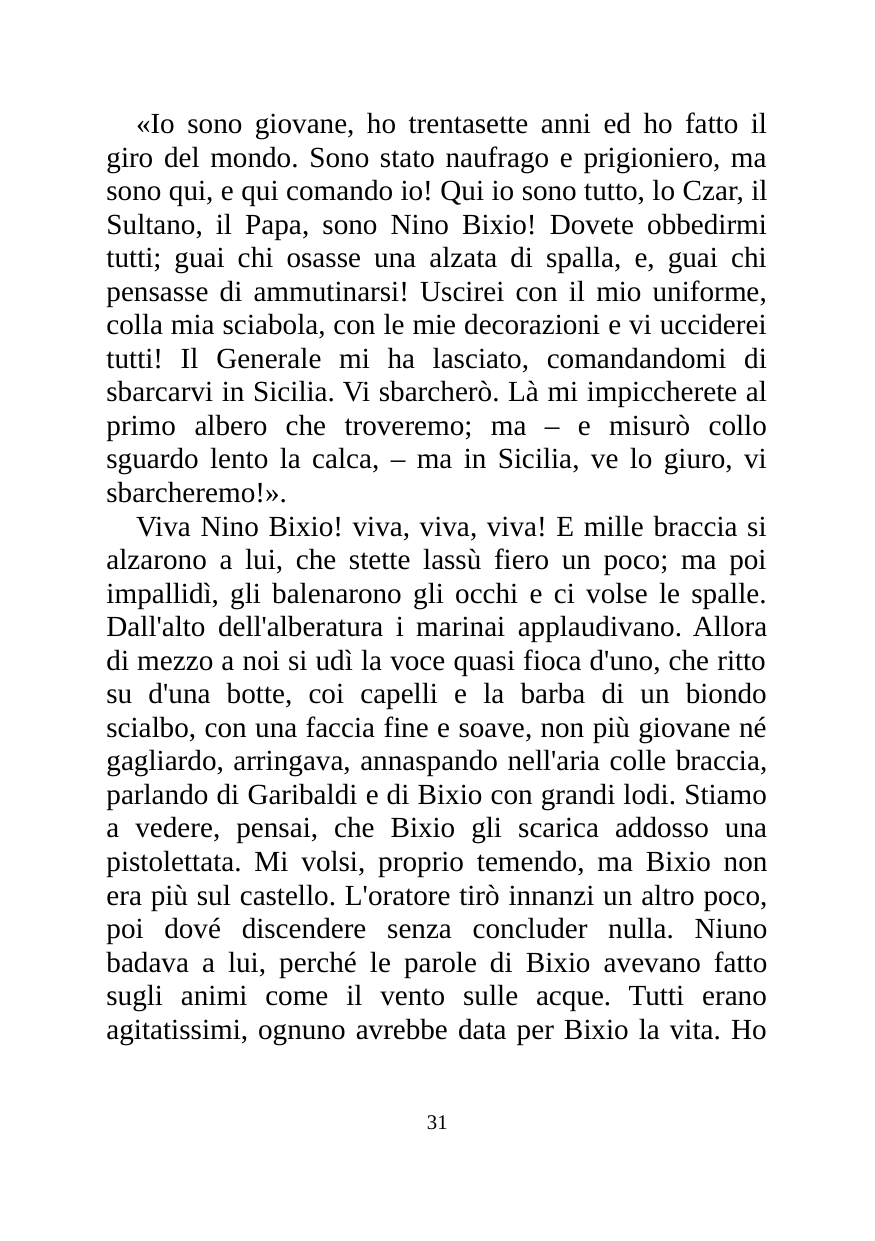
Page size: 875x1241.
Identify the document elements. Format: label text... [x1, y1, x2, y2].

text Viva Nino Bixio! viva, viva, viva! E mille braccia si alzarono a lui, che stette lassù fiero un poco; ma poi impallidì, gli balenarono gli occhi e ci volse le spalle. Dall'alto dell'alberatura i marinai applaudivano. Allora di mezzo a noi si udì la voce quasi fioca d'uno, che ritto su d'una botte, coi capelli e la barba di un biondo scialbo, con una faccia fine e soave, non più giovane né gagliardo, arringava, annaspando nell'aria colle braccia, parlando di Garibaldi e di Bixio con grandi lodi. Stiamo a vedere, pensai, che Bixio gli scarica addosso una pistolettata. Mi volsi, proprio temendo, ma Bixio non era più sul castello. L'oratore tirò innanzi un altro poco, poi dové discendere senza concluder nulla. Niuno badava a lui, perché le parole di Bixio avevano fatto sugli animi come il vento sulle acque. Tutti erano agitatissimi, ognuno avrebbe data per Bixio la vita. Ho [106, 509, 768, 1045]
text «Io sono giovane, ho trentasette anni ed ho fatto il giro del mondo. Sono stato naufrago e prigioniero, ma sono qui, e qui comando io! Qui io sono tutto, lo Czar, il Sultano, il Papa, sono Nino Bixio! Dovete obbedirmi tutti; guai chi osasse una alzata di spalla, e, guai chi pensasse di ammutinarsi! Uscirei con il mio uniforme, colla mia sciabola, con le mie decorazioni e vi ucciderei tutti! Il Generale mi ha lasciato, comandandomi di sbarcarvi in Sicilia. Vi sbarcherò. Là mi impiccherete al primo albero che troveremo; ma – e misurò collo sguardo lento la calca, – ma in Sicilia, ve lo giuro, vi sbarcheremo!». [106, 106, 768, 509]
